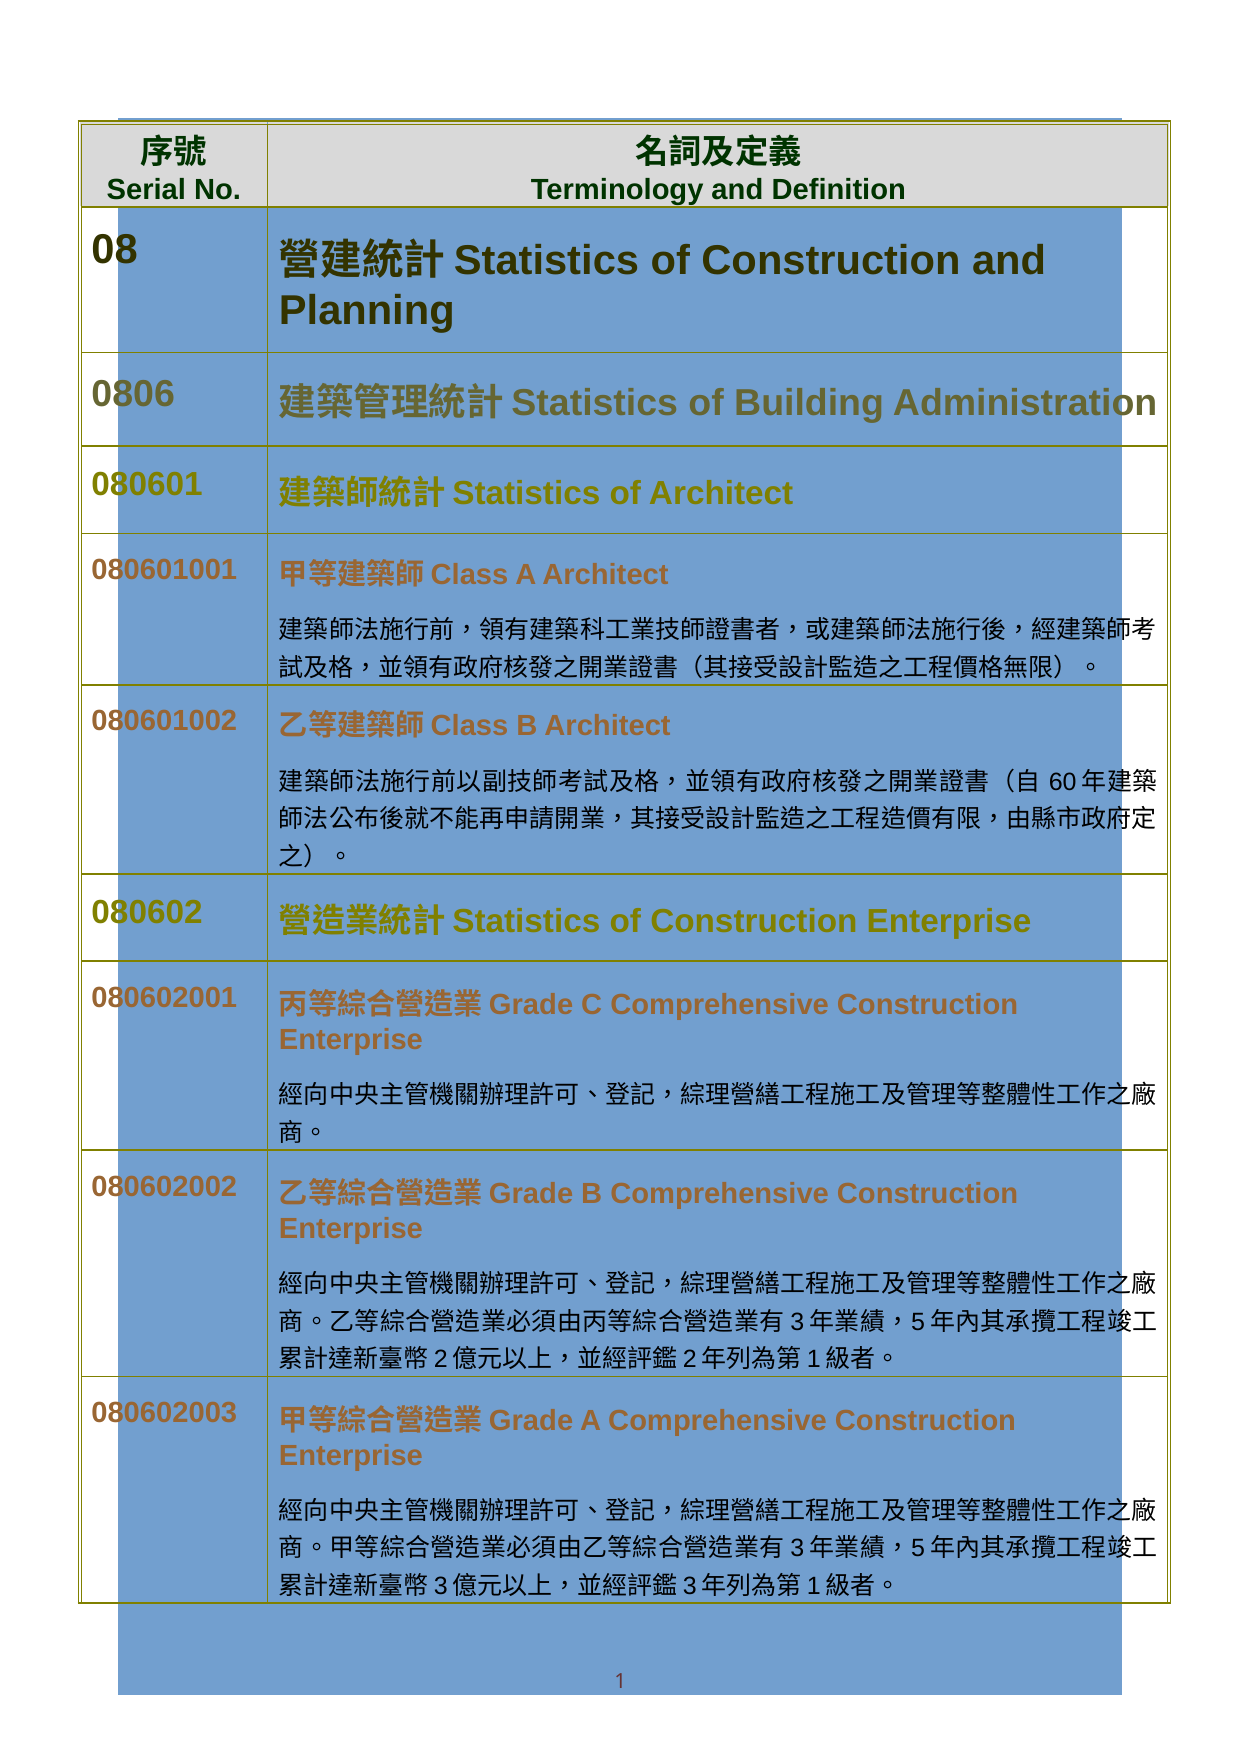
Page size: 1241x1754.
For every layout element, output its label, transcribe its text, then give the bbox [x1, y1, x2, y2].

table_cell 乙等綜合營造業Grade B Comprehensive Construction Enterprise 經向中央主管機關辦理許可、登記，綜理營繕工程施工及管理等整體性工作之廠商。乙等綜合營造業必須由丙等綜合營造業有3年業績，5年內其承攬工程竣工累計達新臺幣2億元以上，並經評鑑2年列為第1級者。 [268, 1151, 1167, 1376]
table_cell 08 [82, 208, 267, 352]
table_cell 080602003 [82, 1377, 267, 1602]
table_cell 建築管理統計Statistics of Building Administration [268, 353, 1167, 445]
table_header 序號 Serial No. [82, 125, 267, 206]
table_cell 080602001 [82, 962, 267, 1149]
table_cell 乙等建築師Class B Architect 建築師法施行前以副技師考試及格，並領有政府核發之開業證書（自60年建築師法公布後就不能再申請開業，其接受設計監造之工程造價有限，由縣市政府定之）。 [268, 686, 1167, 873]
table_cell 080601001 [82, 534, 267, 684]
table_cell 丙等綜合營造業Grade C Comprehensive Construction Enterprise 經向中央主管機關辦理許可、登記，綜理營繕工程施工及管理等整體性工作之廠商。 [268, 962, 1167, 1149]
table_header 名詞及定義 Terminology and Definition [268, 125, 1167, 206]
table_cell 甲等建築師Class A Architect 建築師法施行前，領有建築科工業技師證書者，或建築師法施行後，經建築師考試及格，並領有政府核發之開業證書（其接受設計監造之工程價格無限）。 [268, 534, 1167, 684]
table_cell 甲等綜合營造業Grade A Comprehensive Construction Enterprise 經向中央主管機關辦理許可、登記，綜理營繕工程施工及管理等整體性工作之廠商。甲等綜合營造業必須由乙等綜合營造業有3年業績，5年內其承攬工程竣工累計達新臺幣3億元以上，並經評鑑3年列為第1級者。 [268, 1377, 1167, 1602]
table_cell 080601 [82, 447, 267, 532]
table_cell 080601002 [82, 686, 267, 873]
table_cell 080602002 [82, 1151, 267, 1376]
table_cell 080602 [82, 875, 267, 960]
table_cell 0806 [82, 353, 267, 445]
table_cell 營造業統計Statistics of Construction Enterprise [268, 875, 1167, 960]
table_cell 營建統計Statistics of Construction and Planning [268, 208, 1167, 352]
table_cell 建築師統計Statistics of Architect [268, 447, 1167, 532]
